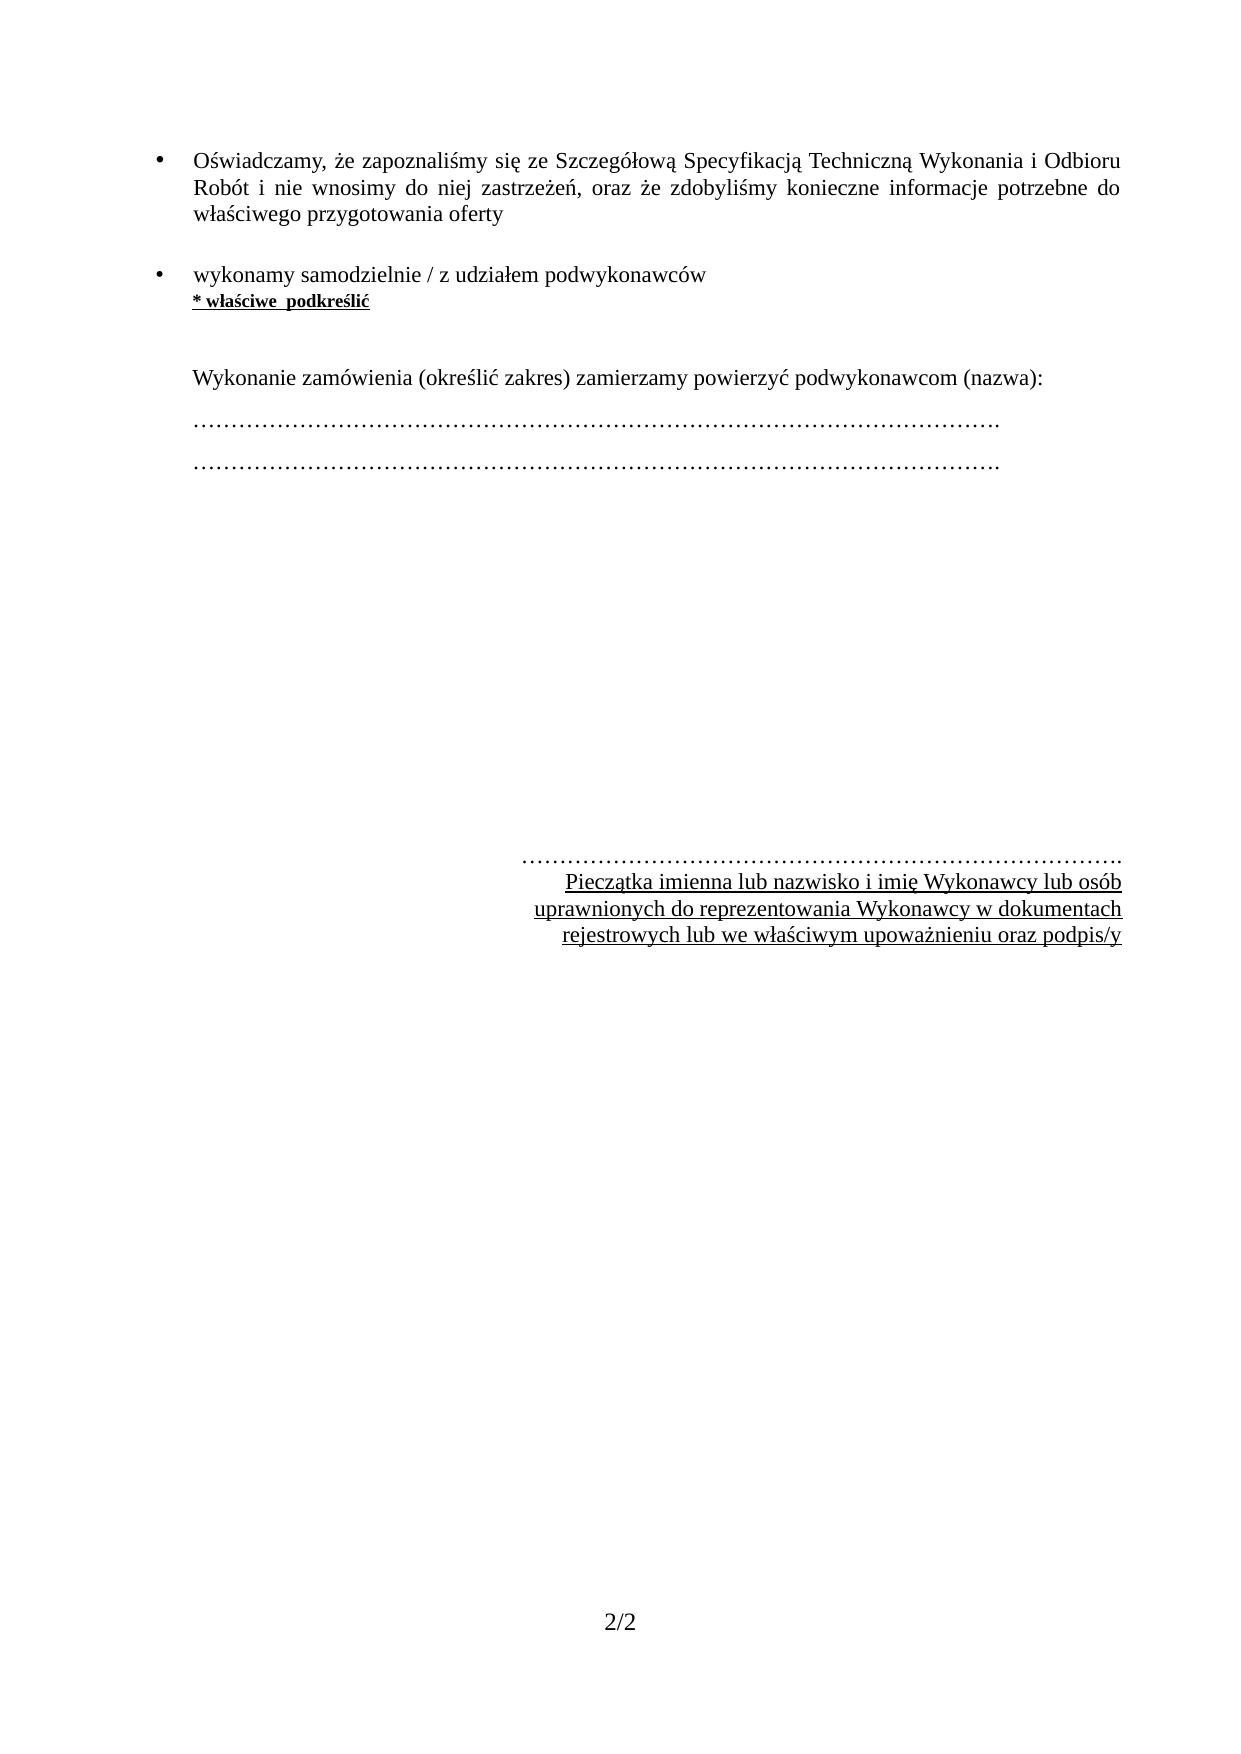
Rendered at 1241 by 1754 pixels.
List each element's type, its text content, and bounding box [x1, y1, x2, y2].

text Wykonanie zamówienia (określić zakres) zamierzamy powierzyć podwykonawcom (nazwa): [118, 364, 1122, 391]
list wykonamy samodzielnie / z udziałem podwykonawców [156, 261, 1122, 287]
text ……………………………………………………………………. [118, 842, 1122, 868]
list Oświadczamy, że zapoznaliśmy się ze Szczegółową Specyfikacją Techniczną Wykonania i Odbioru Robót i nie wnosimy do niej zastrzeżeń, oraz że zdobyliśmy konieczne informacje potrzebne do właściwego przygotowania oferty [156, 147, 1122, 227]
text ……………………………………………………………………………………………. [118, 448, 1122, 474]
text ……………………………………………………………………………………………. [118, 406, 1122, 432]
text * właściwe podkreślić [118, 290, 1122, 312]
text Pieczątka imienna lub nazwisko i imię Wykonawcy lub osób uprawnionych do reprezentowania Wykonawcy w dokumentach rejestrowych lub we właściwym upoważnieniu oraz podpis/y [487, 868, 1122, 947]
